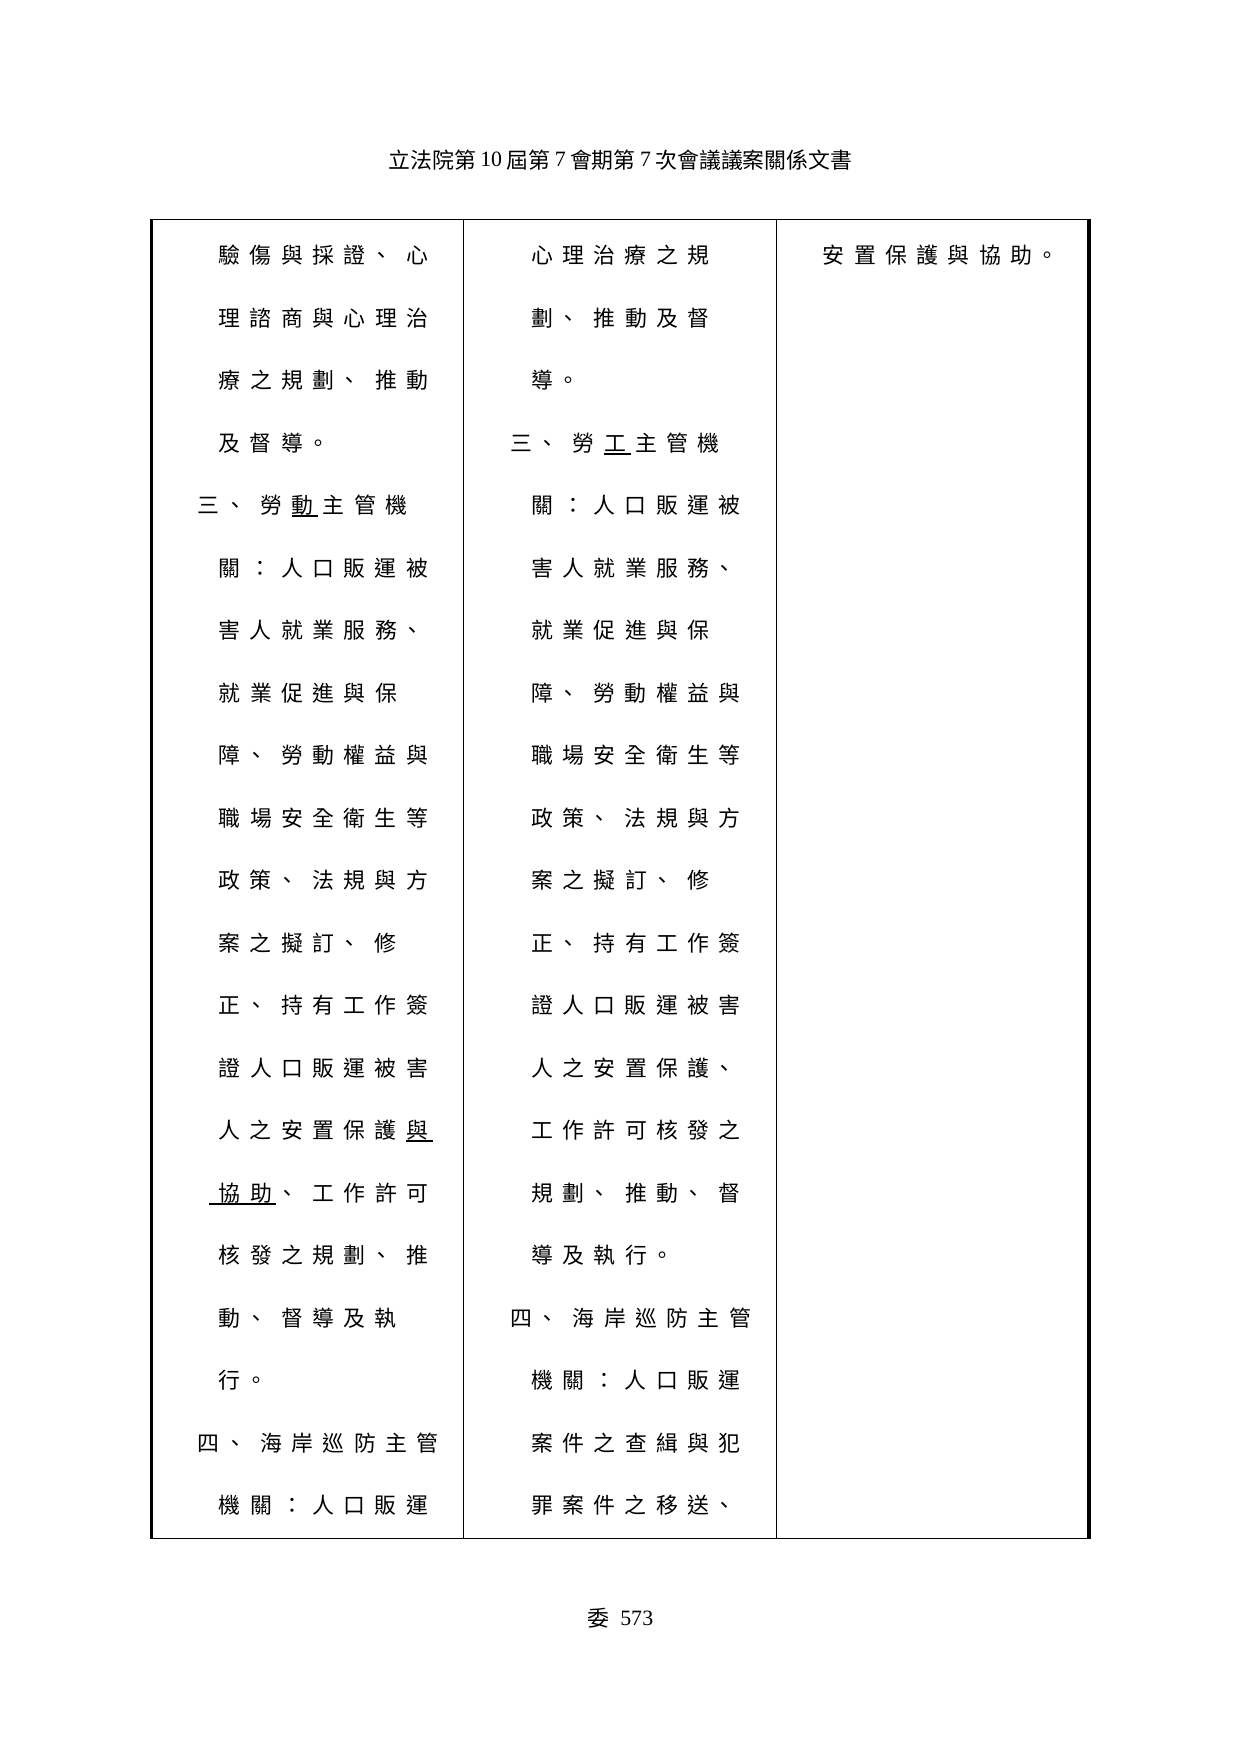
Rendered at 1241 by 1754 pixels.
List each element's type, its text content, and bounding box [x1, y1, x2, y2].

table_cell 心理治療之規劃、推動及督導。 三、勞工主管機關：人口販運被害人就業服務、就業促進與保障、勞動權益與職場安全衛生等政策、法規與方案之擬訂、修正、持有工作簽證人口販運被害人之安置保護、工作許可核發之規劃、推動、督導及執行。 四、海岸巡防主管機關：人口販運案件之查緝與犯罪案件之移送、 [464, 220, 776, 1538]
table_cell 驗傷與採證、心理諮商與心理治療之規劃、推動及督導。 三、勞動主管機關：人口販運被害人就業服務、就業促進與保障、勞動權益與職場安全衛生等政策、法規與方案之擬訂、修正、持有工作簽證人口販運被害人之安置保護與協助、工作許可核發之規劃、推動、督導及執行。 四、海岸巡防主管機關：人口販運 [153, 220, 463, 1538]
table_cell 安置保護與協助。 [777, 220, 1087, 1538]
